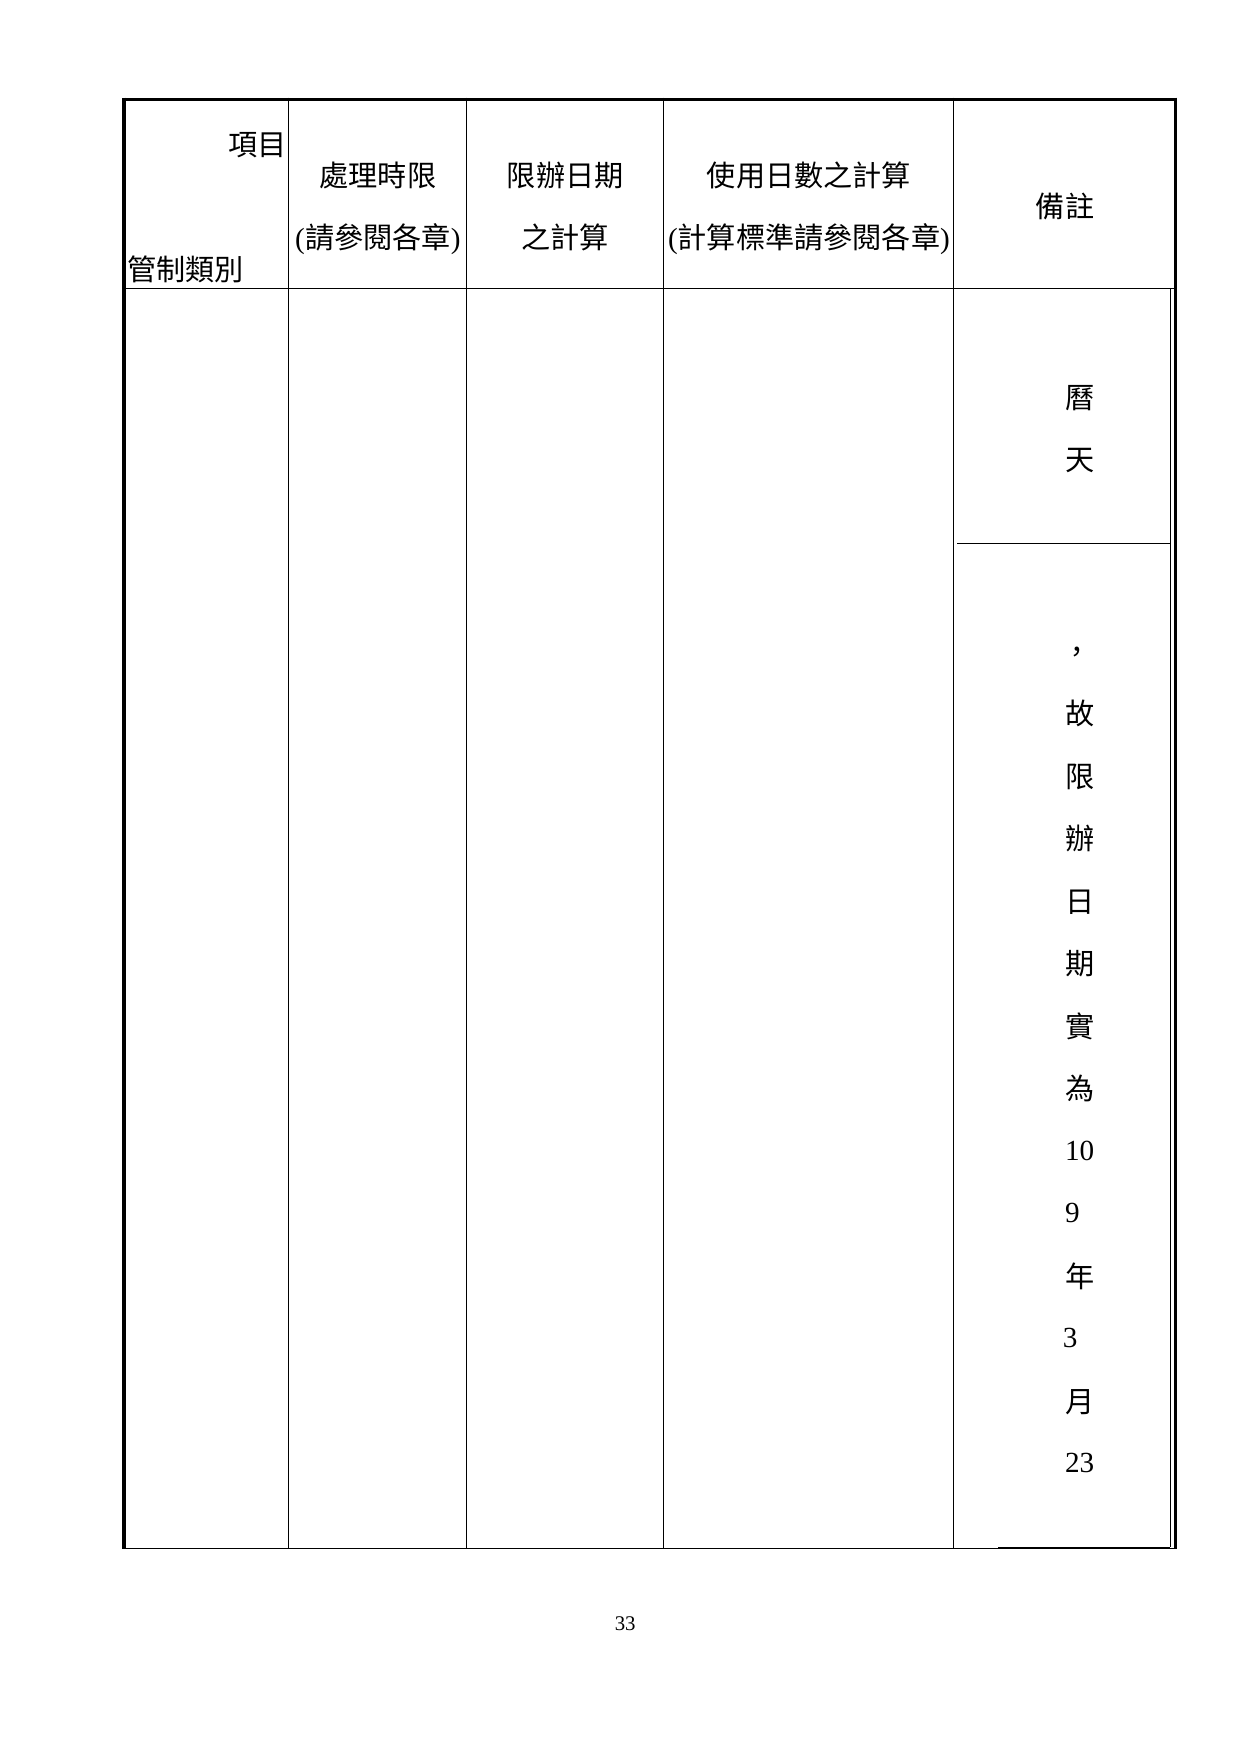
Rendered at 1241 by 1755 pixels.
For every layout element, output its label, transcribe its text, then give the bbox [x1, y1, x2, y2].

table_cell [126, 289, 288, 1547]
table_cell 依機關視業務性質自行規定為25日 [289, 289, 466, 1547]
table_cell [664, 289, 953, 1547]
table_header 備註 [954, 101, 1174, 288]
table_cell 曆天 ，故限辦日期實為109年 3月23 [954, 289, 1170, 1547]
table_header 使用日數之計算 (計算標準請參閱各章) [664, 101, 953, 288]
table_header 限辦日期 之計算 [467, 101, 663, 288]
table_header 處理時限 (請參閱各章) [289, 101, 466, 288]
table_header 項目 管制類別 [126, 101, 288, 288]
table_cell [467, 289, 663, 1547]
